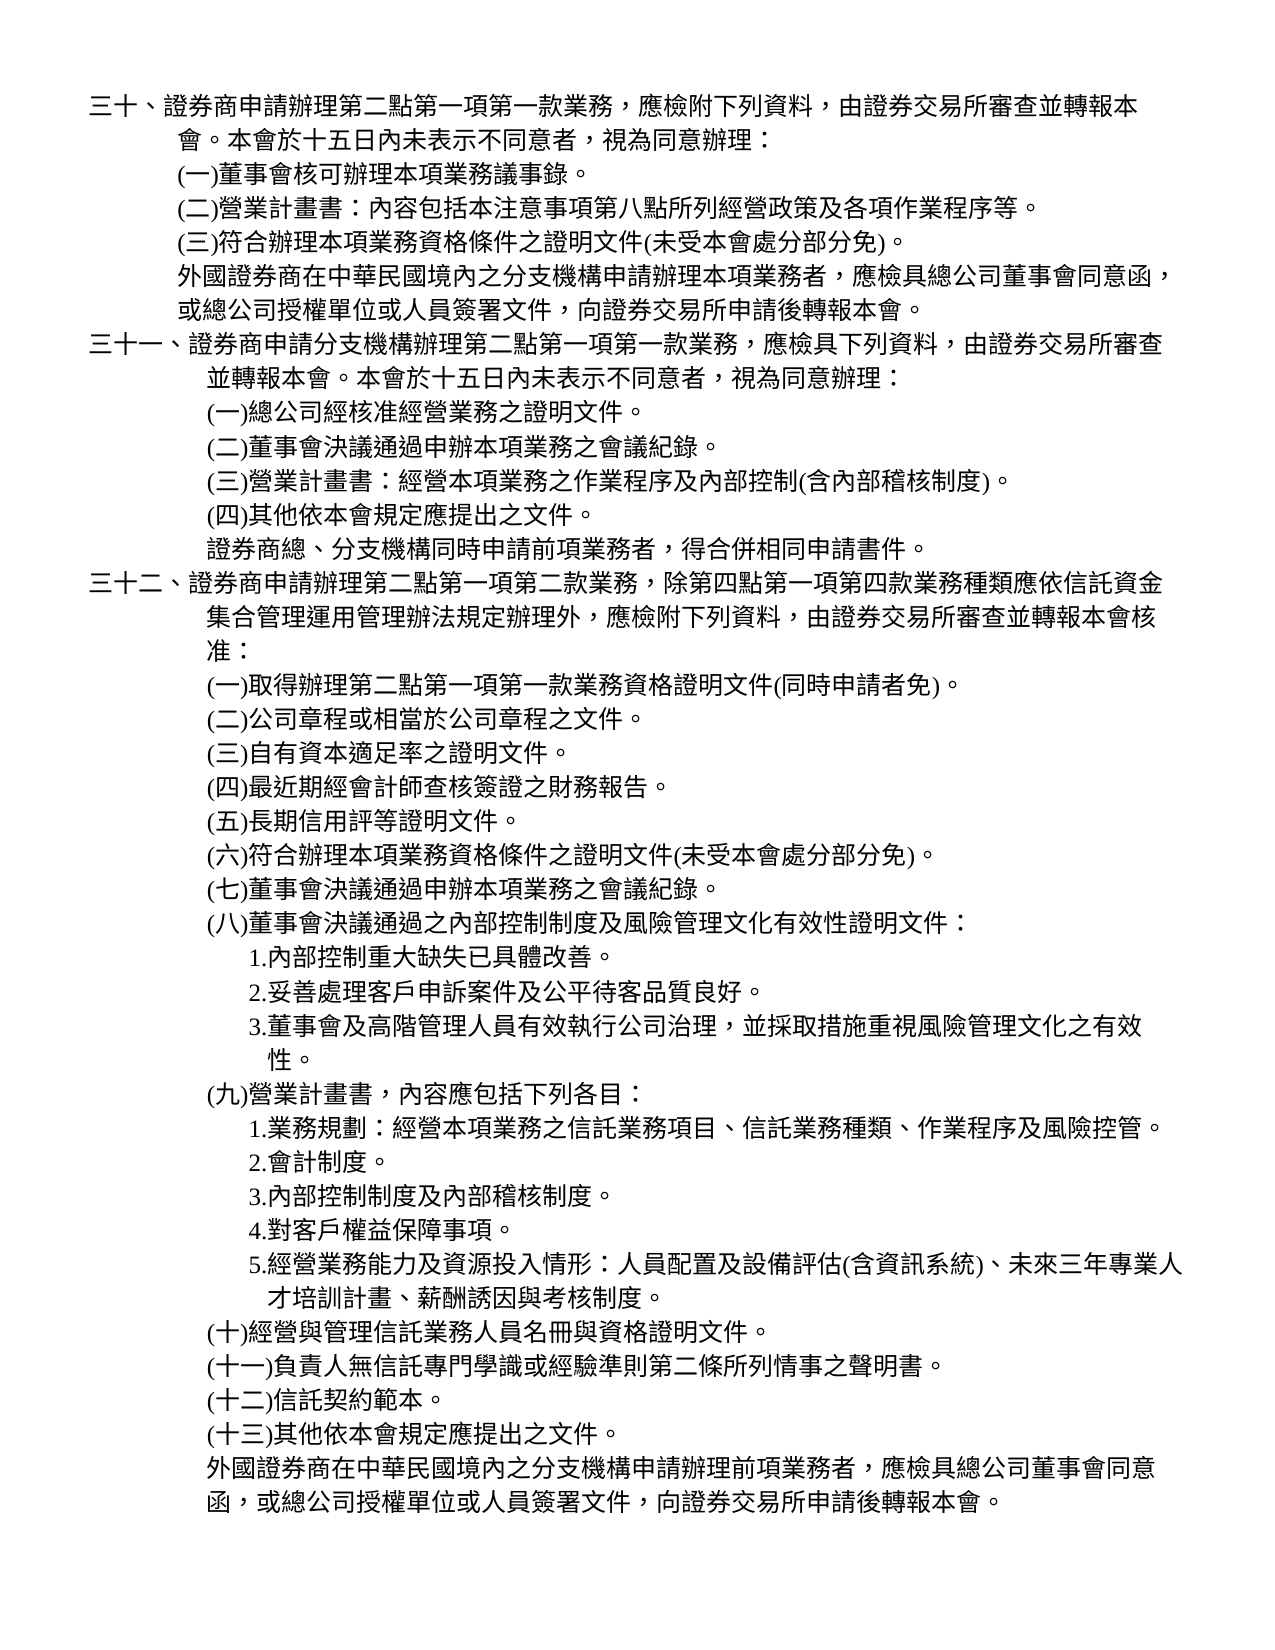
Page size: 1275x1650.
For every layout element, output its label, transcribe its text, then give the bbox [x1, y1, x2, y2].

text (八)董事會決議通過之內部控制制度及風險管理文化有效性證明文件： [207, 906, 1186, 940]
text (一)董事會核可辦理本項業務議事錄。 [177, 157, 1186, 191]
text (十一)負責人無信託專門學識或經驗準則第二條所列情事之聲明書。 [207, 1349, 1186, 1383]
text 證券商總、分支機構同時申請前項業務者，得合併相同申請書件。 [207, 531, 1186, 565]
text (十三)其他依本會規定應提出之文件。 [207, 1417, 1186, 1451]
text (二)營業計畫書：內容包括本注意事項第八點所列經營政策及各項作業程序等。 [177, 191, 1186, 225]
text 外國證券商在中華民國境內之分支機構申請辦理前項業務者，應檢具總公司董事會同意函，或總公司授權單位或人員簽署文件，向證券交易所申請後轉報本會。 [207, 1451, 1186, 1519]
text (四)最近期經會計師查核簽證之財務報告。 [207, 770, 1186, 804]
text (一)取得辦理第二點第一項第一款業務資格證明文件(同時申請者免)。 [207, 668, 1186, 702]
text 三十、證券商申請辦理第二點第一項第一款業務，應檢附下列資料，由證券交易所審查並轉報本會。本會於十五日內未表示不同意者，視為同意辦理： [88, 88, 1186, 157]
text 三十一、證券商申請分支機構辦理第二點第一項第一款業務，應檢具下列資料，由證券交易所審查並轉報本會。本會於十五日內未表示不同意者，視為同意辦理： [88, 327, 1186, 395]
text 4.對客戶權益保障事項。 [248, 1213, 1186, 1247]
text (九)營業計畫書，內容應包括下列各目： [207, 1076, 1186, 1110]
text (二)董事會決議通過申辦本項業務之會議紀錄。 [207, 429, 1186, 463]
text 2.會計制度。 [248, 1144, 1186, 1178]
text (三)符合辦理本項業務資格條件之證明文件(未受本會處分部分免)。 [177, 225, 1186, 259]
text (三)自有資本適足率之證明文件。 [207, 736, 1186, 770]
text (四)其他依本會規定應提出之文件。 [207, 497, 1186, 531]
text 1.內部控制重大缺失已具體改善。 [248, 940, 1186, 974]
text (一)總公司經核准經營業務之證明文件。 [207, 395, 1186, 429]
text (十)經營與管理信託業務人員名冊與資格證明文件。 [207, 1315, 1186, 1349]
text 外國證券商在中華民國境內之分支機構申請辦理本項業務者，應檢具總公司董事會同意函，或總公司授權單位或人員簽署文件，向證券交易所申請後轉報本會。 [177, 259, 1186, 327]
text (五)長期信用評等證明文件。 [207, 804, 1186, 838]
text (三)營業計畫書：經營本項業務之作業程序及內部控制(含內部稽核制度)。 [207, 463, 1186, 497]
text 3.內部控制制度及內部稽核制度。 [248, 1178, 1186, 1213]
text 3.董事會及高階管理人員有效執行公司治理，並採取措施重視風險管理文化之有效性。 [248, 1008, 1186, 1076]
text 三十二、證券商申請辦理第二點第一項第二款業務，除第四點第一項第四款業務種類應依信託資金集合管理運用管理辦法規定辦理外，應檢附下列資料，由證券交易所審查並轉報本會核准： [88, 565, 1186, 668]
text 2.妥善處理客戶申訴案件及公平待客品質良好。 [248, 974, 1186, 1008]
text (十二)信託契約範本。 [207, 1383, 1186, 1417]
text (六)符合辦理本項業務資格條件之證明文件(未受本會處分部分免)。 [207, 838, 1186, 872]
text (二)公司章程或相當於公司章程之文件。 [207, 702, 1186, 736]
text 5.經營業務能力及資源投入情形：人員配置及設備評估(含資訊系統)、未來三年專業人才培訓計畫、薪酬誘因與考核制度。 [248, 1247, 1186, 1315]
text (七)董事會決議通過申辦本項業務之會議紀錄。 [207, 872, 1186, 906]
text 1.業務規劃：經營本項業務之信託業務項目、信託業務種類、作業程序及風險控管。 [248, 1110, 1186, 1144]
